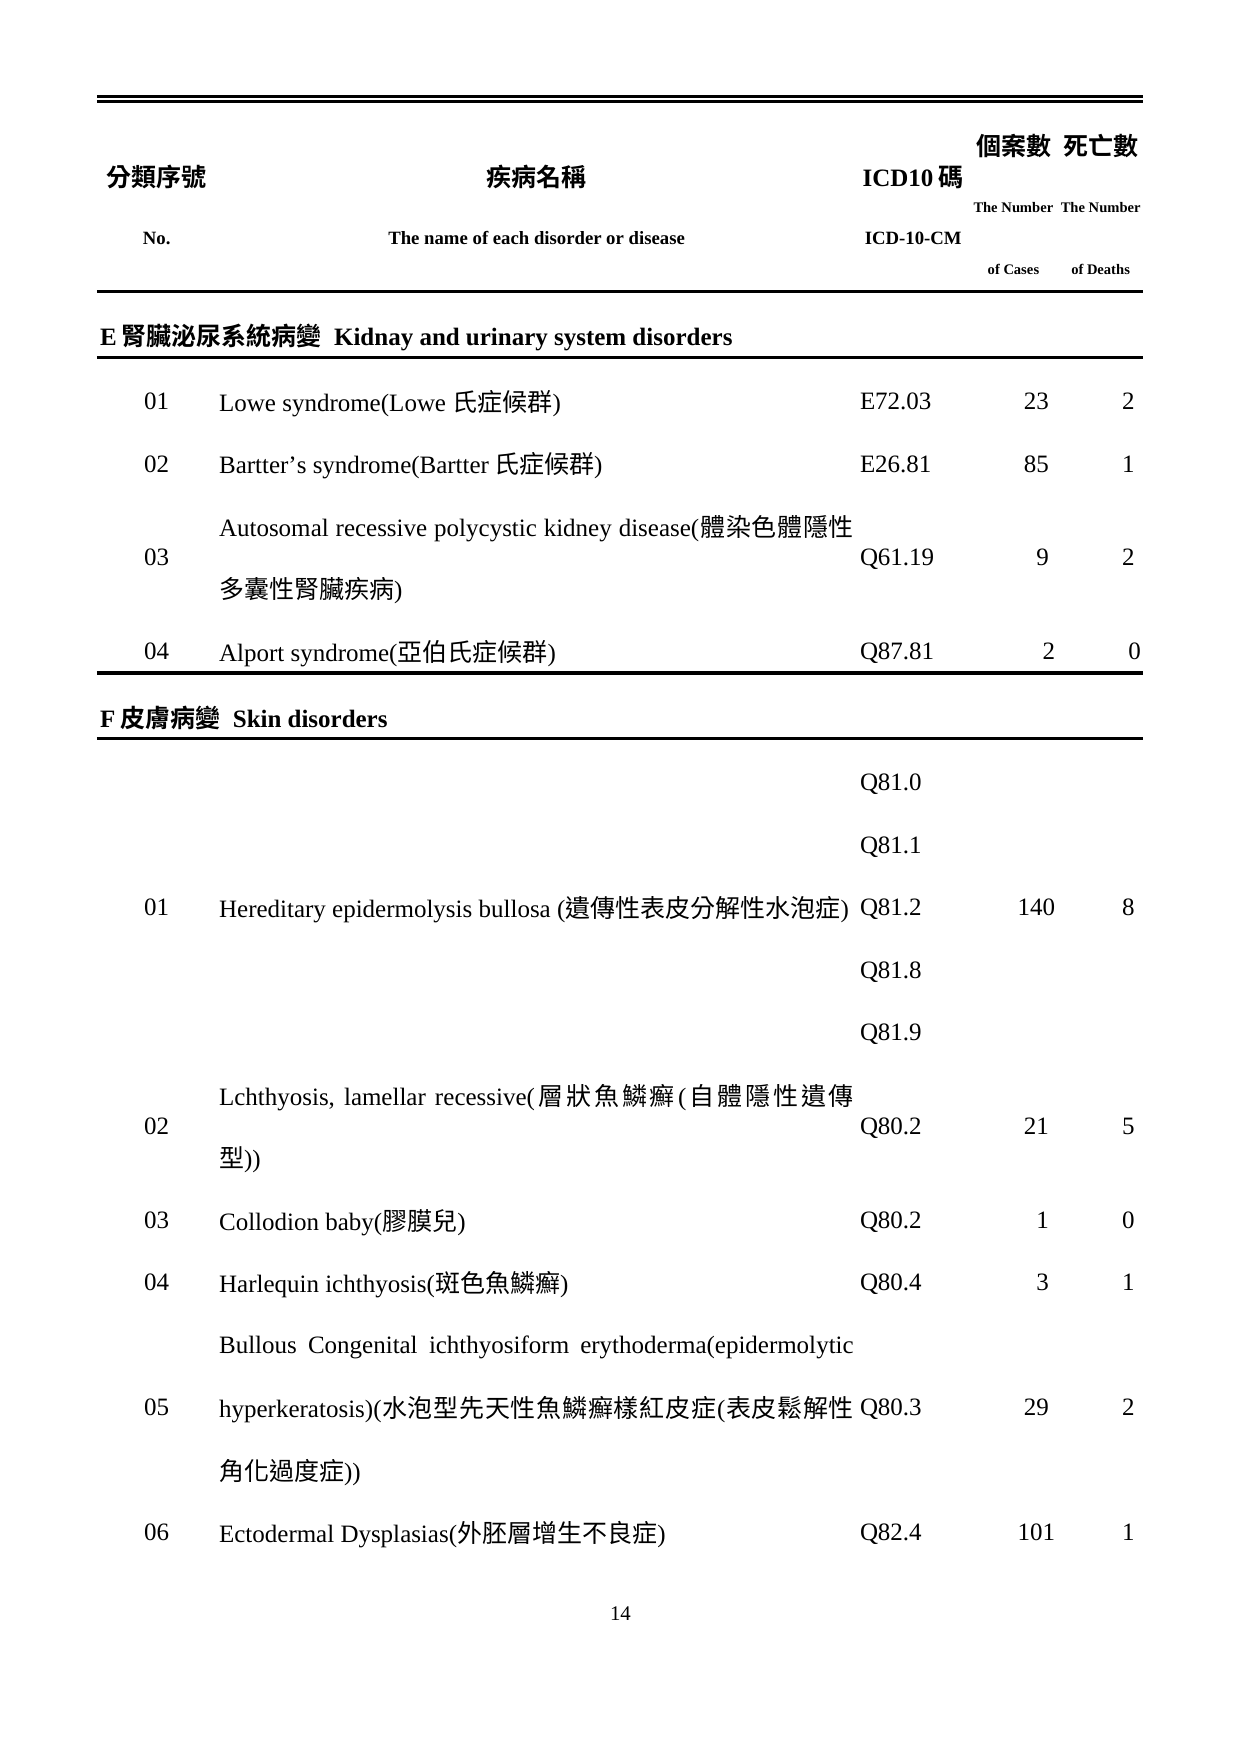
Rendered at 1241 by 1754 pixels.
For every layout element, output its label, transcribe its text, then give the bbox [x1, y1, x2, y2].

table_cell 0 [1058, 609, 1143, 671]
table_cell 29 [969, 1303, 1057, 1490]
table_cell Bullous Congenital ichthyosiform erythoderma(epidermolytic hyperkeratosis)(水泡型先天性魚鱗癬樣紅皮症(表皮鬆解性角化過度症)) [216, 1303, 857, 1490]
table_cell 1 [1058, 1240, 1143, 1303]
table_cell Bartter’s syndrome(Bartter氏症候群) [216, 421, 857, 484]
table_cell 03 [97, 1178, 216, 1240]
table_header ICD10碼 ICD-10-CM [857, 103, 969, 290]
table_cell 21 [969, 1053, 1057, 1178]
table_cell 1 [1058, 1490, 1143, 1553]
table_cell Q80.4 [857, 1240, 969, 1303]
table_header 疾病名稱 The name of each disorder or disease [216, 103, 857, 290]
table_header 死亡數 The Number of Deaths [1058, 103, 1143, 290]
table_cell 1 [1058, 421, 1143, 484]
table_cell 9 [969, 484, 1057, 609]
table_cell 06 [97, 1490, 216, 1553]
table_cell 04 [97, 1240, 216, 1303]
table_cell Q87.81 [857, 609, 969, 671]
table_cell Q80.2 [857, 1178, 969, 1240]
table_cell E72.03 [857, 359, 969, 421]
table_cell 01 [97, 359, 216, 421]
table_cell Collodion baby(膠膜兒) [216, 1178, 857, 1240]
table_cell 02 [97, 1053, 216, 1178]
table_cell Q80.3 [857, 1303, 969, 1490]
table_cell E26.81 [857, 421, 969, 484]
table_cell F皮膚病變 Skin disorders [97, 675, 1143, 737]
table_cell Hereditary epidermolysis bullosa (遺傳性表皮分解性水泡症) [216, 740, 857, 1053]
table_header 分類序號 No. [97, 103, 216, 290]
table_cell Q61.19 [857, 484, 969, 609]
table_header 個案數 The Number of Cases [969, 103, 1057, 290]
table_cell 5 [1058, 1053, 1143, 1178]
table_cell 101 [969, 1490, 1057, 1553]
table_cell Lowe syndrome(Lowe 氏症候群) [216, 359, 857, 421]
table_cell 140 [969, 740, 1057, 1053]
table_cell Harlequin ichthyosis(斑色魚鱗癬) [216, 1240, 857, 1303]
table_cell Alport syndrome(亞伯氏症候群) [216, 609, 857, 671]
table_cell 2 [1058, 1303, 1143, 1490]
table_cell 85 [969, 421, 1057, 484]
table_cell 3 [969, 1240, 1057, 1303]
table_cell 1 [969, 1178, 1057, 1240]
table_cell 2 [969, 609, 1057, 671]
table_cell 04 [97, 609, 216, 671]
table_cell Q82.4 [857, 1490, 969, 1553]
table_cell Ectodermal Dysplasias(外胚層增生不良症) [216, 1490, 857, 1553]
table_cell Lchthyosis, lamellar recessive(層狀魚鱗癬(自體隱性遺傳型)) [216, 1053, 857, 1178]
table_cell 23 [969, 359, 1057, 421]
table_cell 2 [1058, 359, 1143, 421]
table_cell 03 [97, 484, 216, 609]
table_cell 02 [97, 421, 216, 484]
table_cell 2 [1058, 484, 1143, 609]
table_cell Q81.0 Q81.1 Q81.2 Q81.8 Q81.9 [857, 740, 969, 1053]
table_cell Q80.2 [857, 1053, 969, 1178]
table_cell 0 [1058, 1178, 1143, 1240]
table_cell 05 [97, 1303, 216, 1490]
table_cell 8 [1058, 740, 1143, 1053]
table_cell Autosomal recessive polycystic kidney disease(體染色體隱性多囊性腎臟疾病) [216, 484, 857, 609]
table_cell E腎臟泌尿系統病變 Kidnay and urinary system disorders [97, 293, 1143, 356]
table_cell 01 [97, 740, 216, 1053]
